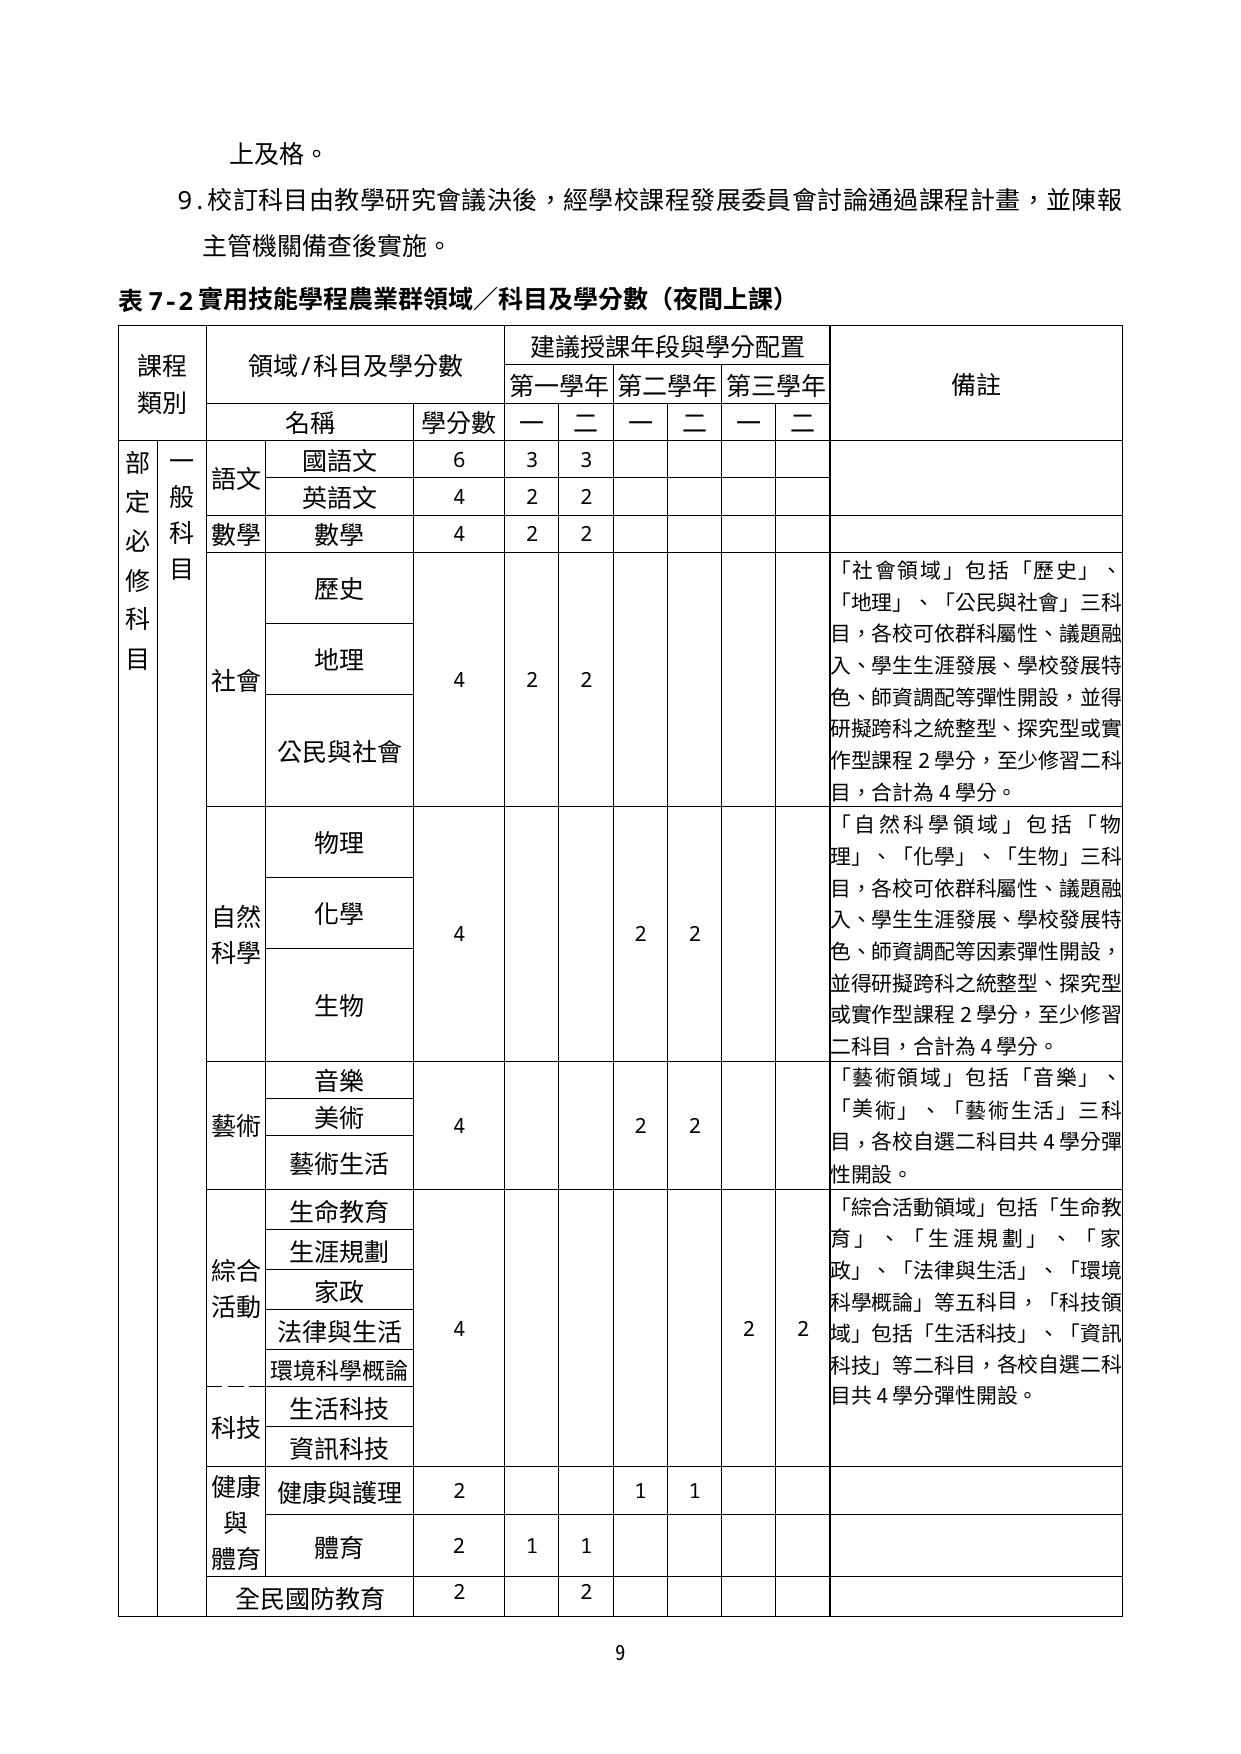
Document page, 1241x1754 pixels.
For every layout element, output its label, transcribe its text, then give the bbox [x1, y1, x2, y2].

table_cell 學分數 [414, 404, 504, 440]
table_cell 2 [559, 516, 613, 552]
table_cell [831, 1515, 1122, 1576]
table_cell [776, 478, 829, 514]
table_cell [559, 807, 613, 1061]
table_cell 二 [776, 404, 829, 440]
table_cell 「藝術領域」包括「音樂」、「美術」、「藝術生活」三科目，各校自選二科目共4學分彈性開設。 [831, 1062, 1122, 1188]
table_cell 4 [414, 1062, 504, 1188]
table_cell 部定必修科目 [119, 441, 157, 1616]
table_cell [505, 1577, 558, 1616]
table_cell [614, 1515, 667, 1576]
table_cell [722, 553, 775, 806]
table_cell [614, 516, 667, 552]
table_cell [668, 516, 721, 552]
text 上及格。 [192, 127, 1122, 173]
table_cell 音樂 [266, 1062, 413, 1098]
table_cell [831, 441, 1122, 514]
table_cell [668, 553, 721, 806]
table_cell 一般科目 [158, 441, 206, 1616]
table_cell 3 [559, 441, 613, 477]
table_cell [776, 1577, 829, 1616]
table_cell [668, 1577, 721, 1616]
table_cell 綜合活動 [207, 1190, 265, 1386]
table_cell [776, 441, 829, 477]
table_cell 國語文 [266, 441, 413, 477]
table_cell 數學 [207, 516, 265, 552]
table_cell 2 [776, 1190, 829, 1466]
table_cell 一 [722, 404, 775, 440]
table_cell 生涯規劃 [266, 1230, 413, 1269]
table_cell [505, 1467, 558, 1513]
table_cell [722, 478, 775, 514]
table_cell [776, 516, 829, 552]
table_cell [831, 1467, 1122, 1513]
table_cell 2 [668, 1062, 721, 1188]
table_cell 2 [505, 478, 558, 514]
table_cell [776, 1515, 829, 1576]
table_cell 二 [668, 404, 721, 440]
table_cell 名稱 [207, 404, 413, 440]
table_cell 「社會領域」包括「歷史」、「地理」、「公民與社會」三科目，各校可依群科屬性、議題融入、學生生涯發展、學校發展特色、師資調配等彈性開設，並得研擬跨科之統整型、探究型或實作型課程2學分，至少修習二科目，合計為4學分。 [831, 553, 1122, 806]
table_cell 2 [668, 807, 721, 1061]
table_cell 自然 科學 [207, 807, 265, 1061]
table_cell 2 [505, 516, 558, 552]
table_cell 6 [414, 441, 504, 477]
table_cell 2 [559, 478, 613, 514]
table_header 備註 [831, 326, 1122, 440]
table_cell 健康與護理 [266, 1467, 413, 1513]
table_cell 1 [614, 1467, 667, 1513]
table_header 建議授課年段與學分配置 [505, 326, 829, 364]
table_cell 2 [614, 807, 667, 1061]
table_cell 化學 [266, 878, 413, 948]
table_cell [505, 1190, 558, 1466]
table_cell 「綜合活動領域」包括「生命教育」、「生涯規劃」、「家政」、「法律與生活」、「環境科學概論」等五科目，「科技領域」包括「生活科技」、「資訊科技」等二科目，各校自選二科目共4學分彈性開設。 [831, 1190, 1122, 1466]
table_cell [614, 441, 667, 477]
table_cell 第三學年 [722, 365, 829, 403]
table_cell 地理 [266, 624, 413, 693]
text 表7-2實用技能學程農業群領域／科目及學分數（夜間上課） [118, 272, 1122, 318]
table_cell 社會 [207, 553, 265, 806]
table_cell [614, 553, 667, 806]
table_cell [559, 1467, 613, 1513]
table_cell 4 [414, 478, 504, 514]
table_cell 健康與 體育 [207, 1467, 265, 1576]
table_cell [831, 1577, 1122, 1616]
table_cell [668, 1190, 721, 1466]
table_cell 美術 [266, 1099, 413, 1135]
table_cell [722, 1467, 775, 1513]
table_cell 1 [559, 1515, 613, 1576]
table_cell [559, 1062, 613, 1188]
table_cell [776, 1062, 829, 1188]
table_cell 2 [722, 1190, 775, 1466]
table_cell 環境科學概論 [266, 1350, 413, 1386]
table_cell [668, 441, 721, 477]
table_cell [722, 1577, 775, 1616]
table_cell 藝術 [207, 1062, 265, 1188]
table_cell 1 [505, 1515, 558, 1576]
table_cell [722, 1515, 775, 1576]
table_cell 體育 [266, 1515, 413, 1576]
table_cell [722, 1062, 775, 1188]
table_cell [776, 807, 829, 1061]
table_cell 生活科技 [266, 1387, 413, 1426]
table_cell 4 [414, 1190, 504, 1466]
table_cell [614, 1190, 667, 1466]
table_cell 4 [414, 516, 504, 552]
table_cell 第二學年 [614, 365, 721, 403]
table_cell 家政 [266, 1270, 413, 1309]
table_cell 2 [559, 553, 613, 806]
table_cell [776, 553, 829, 806]
table_cell 全民國防教育 [207, 1577, 413, 1616]
table_cell [831, 516, 1122, 552]
table_cell [668, 1515, 721, 1576]
table_cell 生命教育 [266, 1190, 413, 1228]
table_cell [505, 807, 558, 1061]
table_cell 3 [505, 441, 558, 477]
table_cell 二 [559, 404, 613, 440]
table_cell 物理 [266, 807, 413, 877]
table_cell [505, 1062, 558, 1188]
table_cell 2 [414, 1577, 504, 1616]
table_cell 一 [614, 404, 667, 440]
table_cell 2 [505, 553, 558, 806]
table_cell 生物 [266, 949, 413, 1061]
table_cell 2 [614, 1062, 667, 1188]
table_cell [722, 441, 775, 477]
table_cell [614, 1577, 667, 1616]
text 9.校訂科目由教學研究會議決後，經學校課程發展委員會討論通過課程計畫，並陳報主管機關備查後實施。 [177, 173, 1122, 264]
table_cell 2 [414, 1515, 504, 1576]
table_header 課程 類別 [119, 326, 206, 440]
table_cell 2 [414, 1467, 504, 1513]
table_cell 1 [668, 1467, 721, 1513]
table_cell [559, 1190, 613, 1466]
table_cell 語文 [207, 441, 265, 514]
table_cell 法律與生活 [266, 1310, 413, 1349]
table_cell 4 [414, 553, 504, 806]
table_cell [776, 1467, 829, 1513]
table_cell 「自然科學領域」包括「物理」、「化學」、「生物」三科目，各校可依群科屬性、議題融入、學生生涯發展、學校發展特色、師資調配等因素彈性開設，並得研擬跨科之統整型、探究型或實作型課程2學分，至少修習二科目，合計為4學分。 [831, 807, 1122, 1061]
table_cell 第一學年 [505, 365, 613, 403]
table_cell 一 [505, 404, 558, 440]
table_cell 2 [559, 1577, 613, 1616]
table_cell 英語文 [266, 478, 413, 514]
table_cell 歷史 [266, 553, 413, 623]
table_header 領域/科目及學分數 [207, 326, 504, 403]
table_cell 公民與社會 [266, 695, 413, 806]
table_cell [614, 478, 667, 514]
table_cell 科技 [207, 1386, 265, 1466]
table_cell 資訊科技 [266, 1427, 413, 1466]
table_cell 藝術生活 [266, 1136, 413, 1188]
table_cell 數學 [266, 516, 413, 552]
table_cell [722, 516, 775, 552]
table_cell 4 [414, 807, 504, 1061]
table_cell [722, 807, 775, 1061]
table_cell [668, 478, 721, 514]
